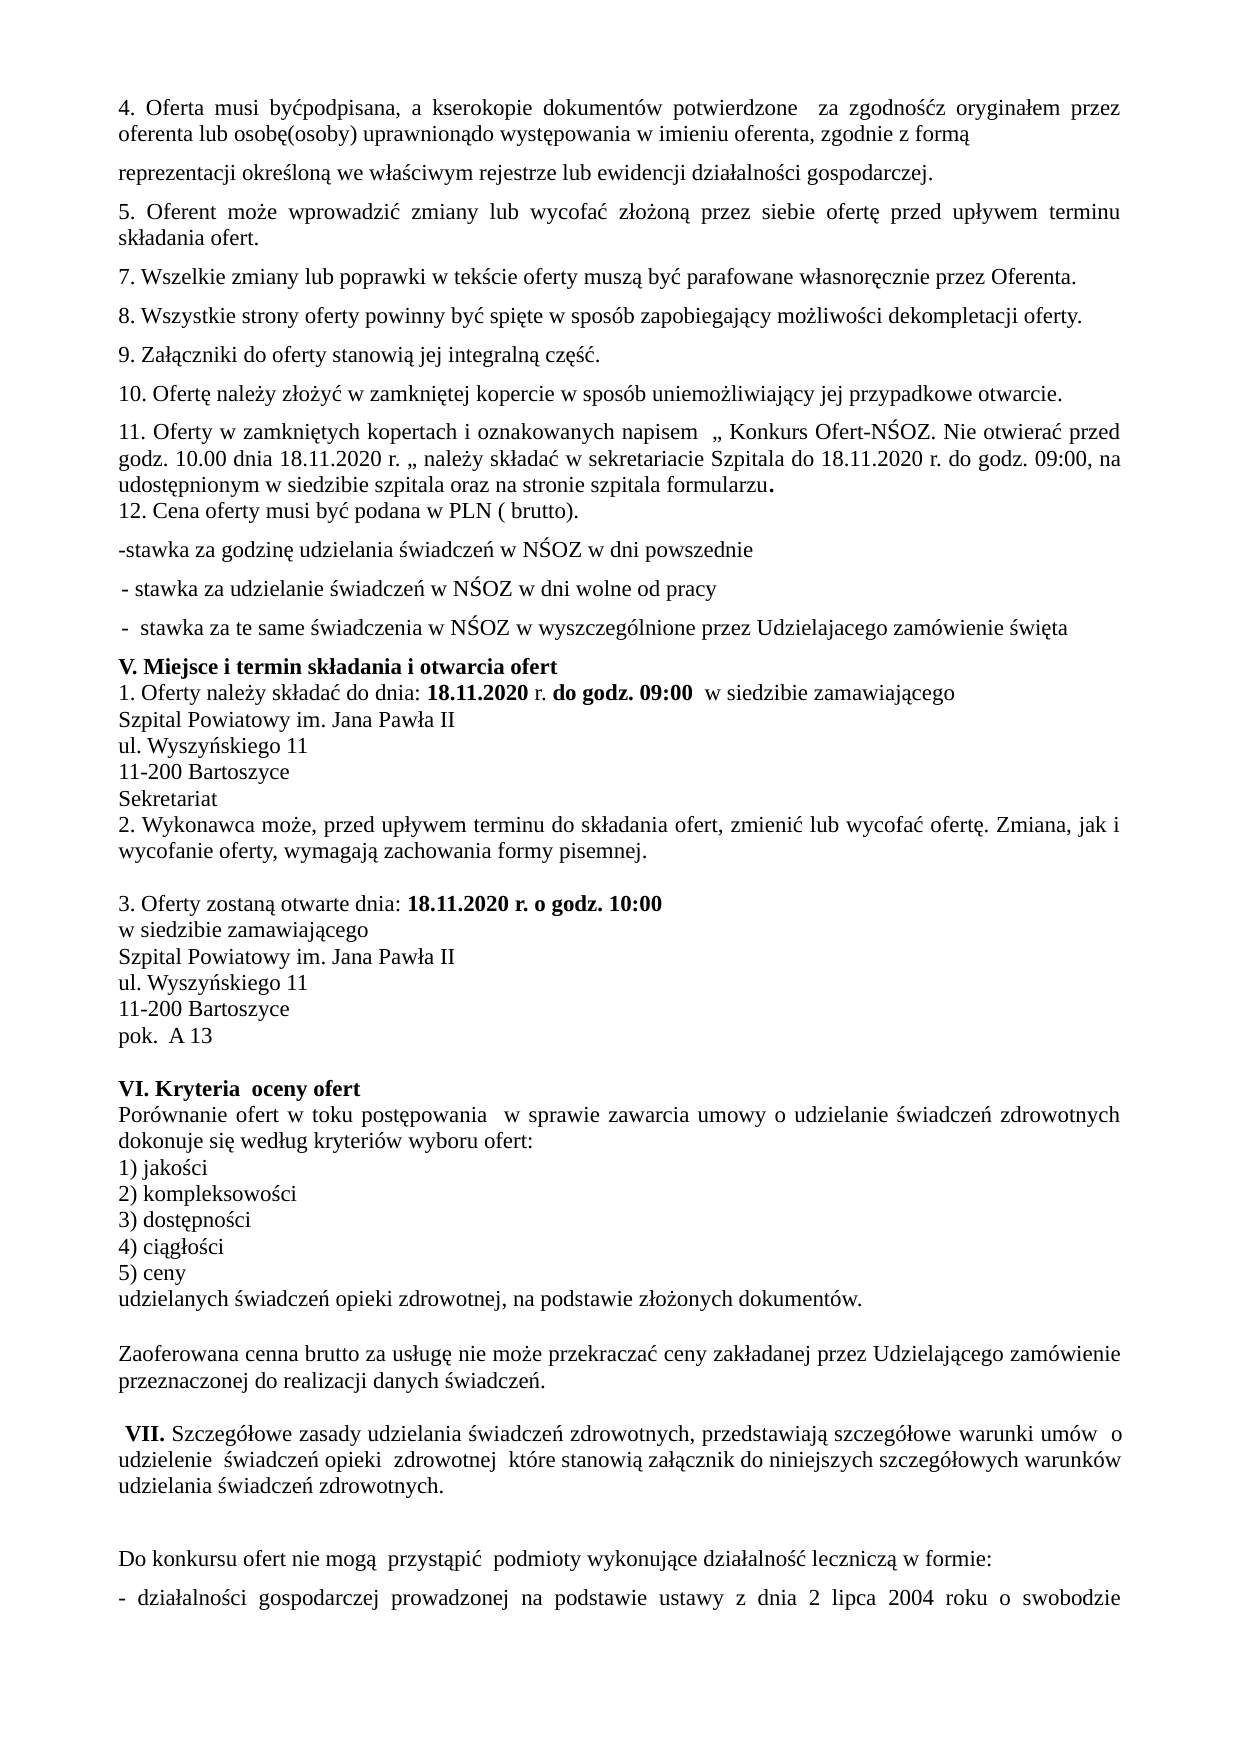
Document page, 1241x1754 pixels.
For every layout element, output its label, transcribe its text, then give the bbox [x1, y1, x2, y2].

text VI. Kryteria oceny ofert [118, 1074, 1122, 1101]
text 5) ceny [118, 1259, 1122, 1285]
text Sekretariat [118, 785, 1122, 811]
text 2) kompleksowości [118, 1180, 1122, 1206]
text 9. Załączniki do oferty stanowią jej integralną część. [118, 341, 1122, 367]
text V. Miejsce i termin składania i otwarcia ofert [118, 653, 1122, 679]
text udzielanych świadczeń opieki zdrowotnej, na podstawie złożonych dokumentów. [118, 1285, 1122, 1312]
text 7. Wszelkie zmiany lub poprawki w tekście oferty muszą być parafowane własnoręcznie przez Oferenta. [118, 263, 1122, 289]
text w siedzibie zamawiającego [118, 916, 1122, 943]
text 5. Oferent może wprowadzić zmiany lub wycofać złożoną przez siebie ofertę przed upływem terminu składania ofert. [118, 198, 1122, 251]
text VII. Szczegółowe zasady udzielania świadczeń zdrowotnych, przedstawiają szczegółowe warunki umów o udzielenie świadczeń opieki zdrowotnej które stanowią załącznik do niniejszych szczegółowych warunków udzielania świadczeń zdrowotnych. [118, 1419, 1122, 1499]
text Porównanie ofert w toku postępowania w sprawie zawarcia umowy o udzielanie świadczeń zdrowotnych dokonuje się według kryteriów wyboru ofert: [118, 1101, 1122, 1154]
text 11-200 Bartoszyce [118, 758, 1122, 785]
text Zaoferowana cenna brutto za usługę nie może przekraczać ceny zakładanej przez Udzielającego zamówienie przeznaczonej do realizacji danych świadczeń. [118, 1341, 1122, 1393]
text 11-200 Bartoszyce [118, 996, 1122, 1022]
text Do konkursu ofert nie mogą przystąpić podmioty wykonujące działalność leczniczą w formie: [118, 1545, 1122, 1572]
text ul. Wyszyńskiego 11 [118, 969, 1122, 996]
text pok. A 13 [118, 1022, 1122, 1048]
list - stawka za udzielanie świadczeń w NŚOZ w dni wolne od pracy [113, 575, 1122, 602]
text 4) ciągłości [118, 1233, 1122, 1259]
text -stawka za godzinę udzielania świadczeń w NŚOZ w dni powszednie [118, 536, 1122, 563]
text 8. Wszystkie strony oferty powinny być spięte w sposób zapobiegający możliwości dekompletacji oferty. [118, 302, 1122, 328]
text 11. Oferty w zamkniętych kopertach i oznakowanych napisem „ Konkurs Ofert-NŚOZ. Nie otwierać przed godz. 10.00 dnia 18.11.2020 r. „ należy składać w sekretariacie Szpitala do 18.11.2020 r. do godz. 09:00, na udostępnionym w siedzibie szpitala oraz na stronie szpitala formularzu. [118, 418, 1122, 497]
text 12. Cena oferty musi być podana w PLN ( brutto). [118, 497, 1122, 524]
text - działalności gospodarczej prowadzonej na podstawie ustawy z dnia 2 lipca 2004 roku o swobodzie [118, 1584, 1122, 1610]
text 3) dostępności [118, 1206, 1122, 1233]
text 1. Oferty należy składać do dnia: 18.11.2020 r. do godz. 09:00 w siedzibie zamawiającego [118, 679, 1122, 706]
text ul. Wyszyńskiego 11 [118, 732, 1122, 758]
text 1) jakości [118, 1154, 1122, 1180]
text Szpital Powiatowy im. Jana Pawła II [118, 943, 1122, 969]
list - stawka za te same świadczenia w NŚOZ w wyszczególnione przez Udzielajacego zamówienie święta [113, 614, 1122, 640]
text 10. Ofertę należy złożyć w zamkniętej kopercie w sposób uniemożliwiający jej przypadkowe otwarcie. [118, 379, 1122, 406]
text 3. Oferty zostaną otwarte dnia: 18.11.2020 r. o godz. 10:00 [118, 890, 1122, 916]
text reprezentacji określoną we właściwym rejestrze lub ewidencji działalności gospodarczej. [118, 159, 1122, 185]
text Szpital Powiatowy im. Jana Pawła II [118, 706, 1122, 732]
text 2. Wykonawca może, przed upływem terminu do składania ofert, zmienić lub wycofać ofertę. Zmiana, jak i wycofanie oferty, wymagają zachowania formy pisemnej. [118, 811, 1122, 864]
text 4. Oferta musi byćpodpisana, a kserokopie dokumentów potwierdzone za zgodnośćz oryginałem przez oferenta lub osobę(osoby) uprawnionądo występowania w imieniu oferenta, zgodnie z formą [118, 94, 1122, 146]
